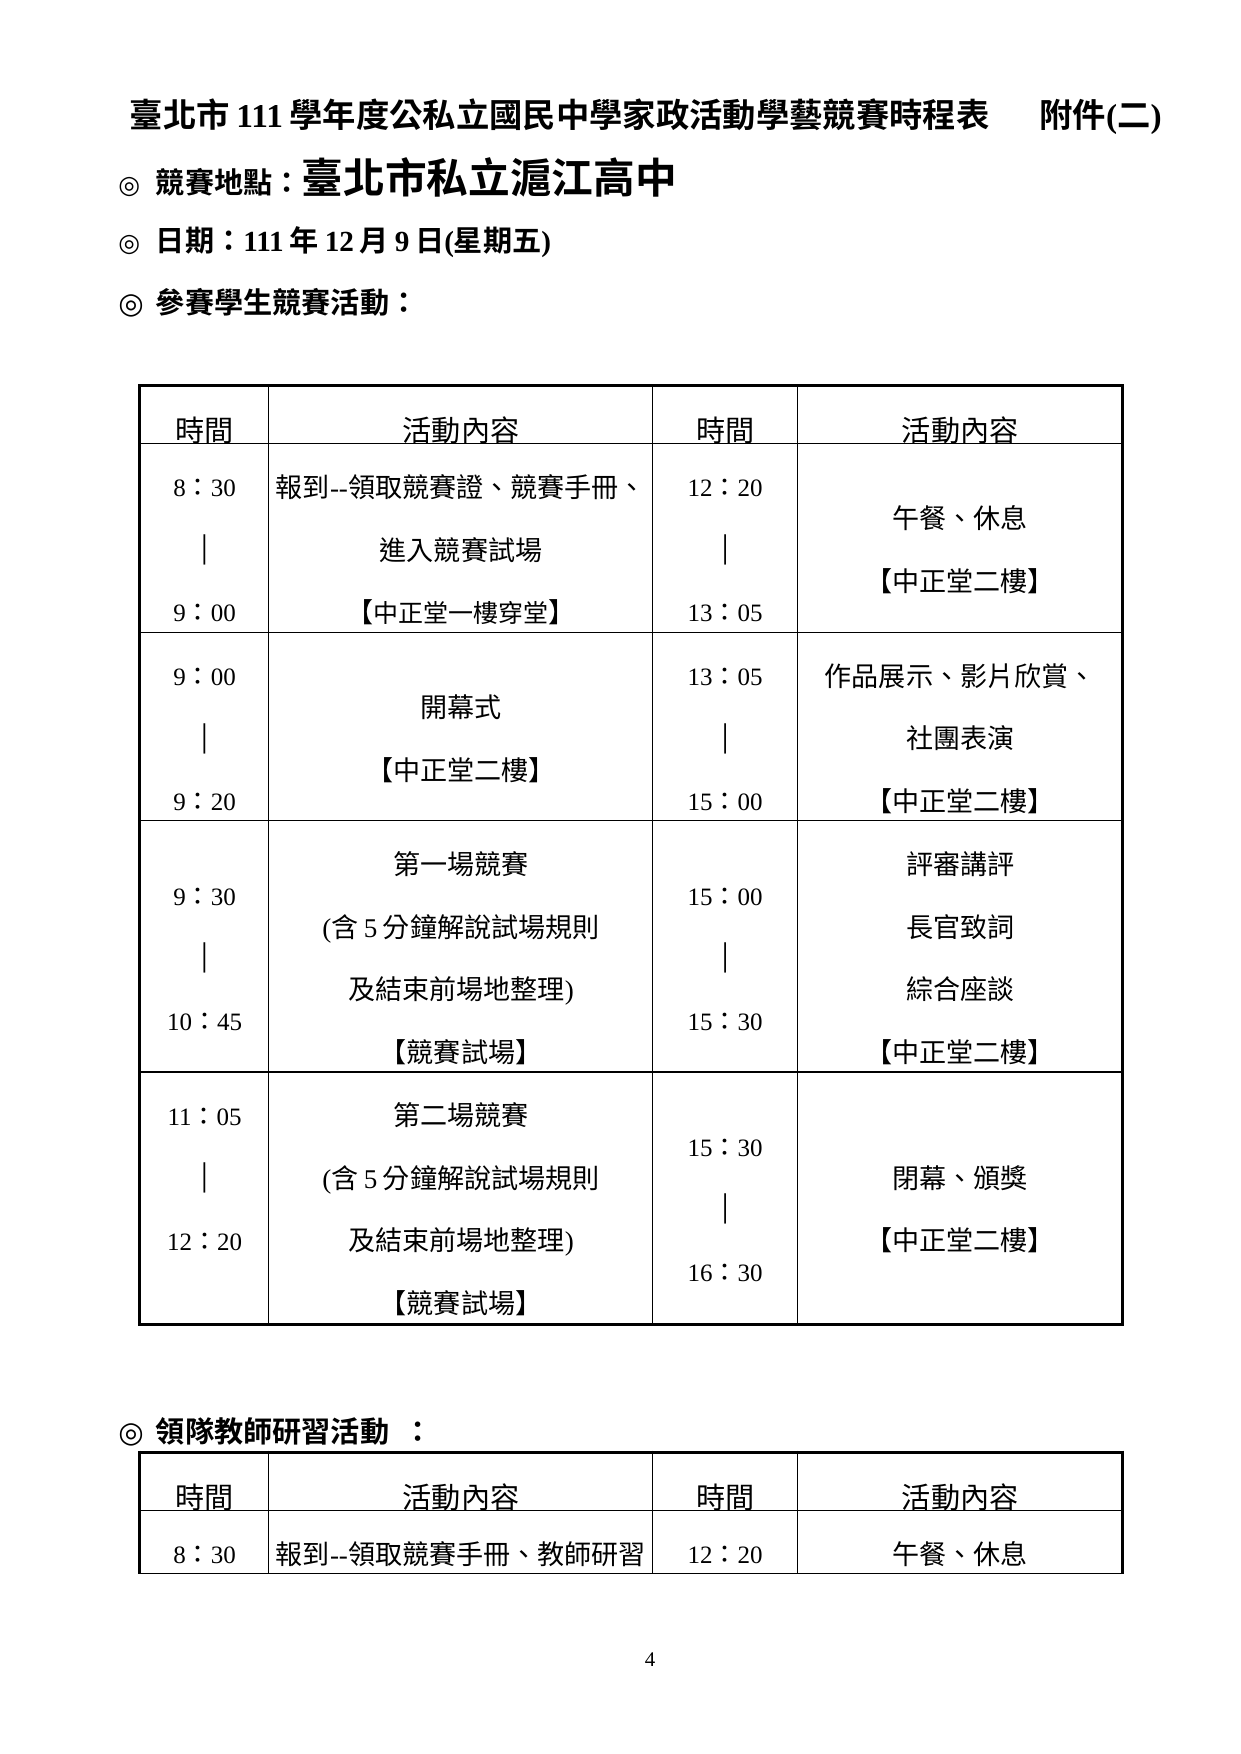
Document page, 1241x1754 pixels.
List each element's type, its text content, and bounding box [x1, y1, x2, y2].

table_cell 午餐、休息 【中正堂二樓】 [798, 444, 1121, 632]
table_header 活動內容 [269, 1454, 652, 1509]
table_header 活動內容 [269, 387, 652, 443]
table_cell 9：30 │ 10：45 [141, 821, 268, 1071]
table_cell 8：30 │ 9：00 [141, 444, 268, 632]
table_cell 第一場競賽 (含5分鐘解說試場規則 及結束前場地整理) 【競賽試場】 [269, 821, 652, 1071]
table_cell 報到--領取競賽手冊、教師研習 [269, 1511, 652, 1573]
table_cell 12：20 [653, 1511, 797, 1573]
table_header 活動內容 [798, 1454, 1121, 1509]
table_cell 報到--領取競賽證、競賽手冊、進入競賽試場 【中正堂一樓穿堂】 [269, 444, 652, 632]
table_header 時間 [141, 387, 268, 443]
table_cell 11：05 │ 12：20 [141, 1073, 268, 1322]
table_cell 午餐、休息 [798, 1511, 1121, 1573]
table_cell 15：30 │ 16：30 [653, 1073, 797, 1322]
list 日期：111年12月9日(星期五) [118, 197, 1181, 259]
table_cell 13：05 │ 15：00 [653, 633, 797, 820]
table_cell 開幕式 【中正堂二樓】 [269, 633, 652, 820]
text 臺北市111學年度公私立國民中學家政活動學藝競賽時程表 附件(二) [118, 72, 1181, 134]
table_header 時間 [653, 1454, 797, 1509]
table_header 時間 [141, 1454, 268, 1509]
table_cell 8：30 [141, 1511, 268, 1573]
table_cell 9：00 │ 9：20 [141, 633, 268, 820]
table_cell 閉幕、頒獎 【中正堂二樓】 [798, 1073, 1121, 1322]
table_header 時間 [653, 387, 797, 443]
table_header 活動內容 [798, 387, 1121, 443]
table_cell 12：20 │ 13：05 [653, 444, 797, 632]
list 競賽地點：臺北市私立滬江高中 [118, 134, 1181, 197]
list 領隊教師研習活動 ： [118, 1388, 1181, 1451]
table_cell 評審講評 長官致詞 綜合座談 【中正堂二樓】 [798, 821, 1121, 1071]
table_cell 第二場競賽 (含5分鐘解說試場規則 及結束前場地整理) 【競賽試場】 [269, 1073, 652, 1322]
list 參賽學生競賽活動： [118, 259, 1181, 322]
table_cell 15：00 │ 15：30 [653, 821, 797, 1071]
table_cell 作品展示、影片欣賞、 社團表演 【中正堂二樓】 [798, 633, 1121, 820]
